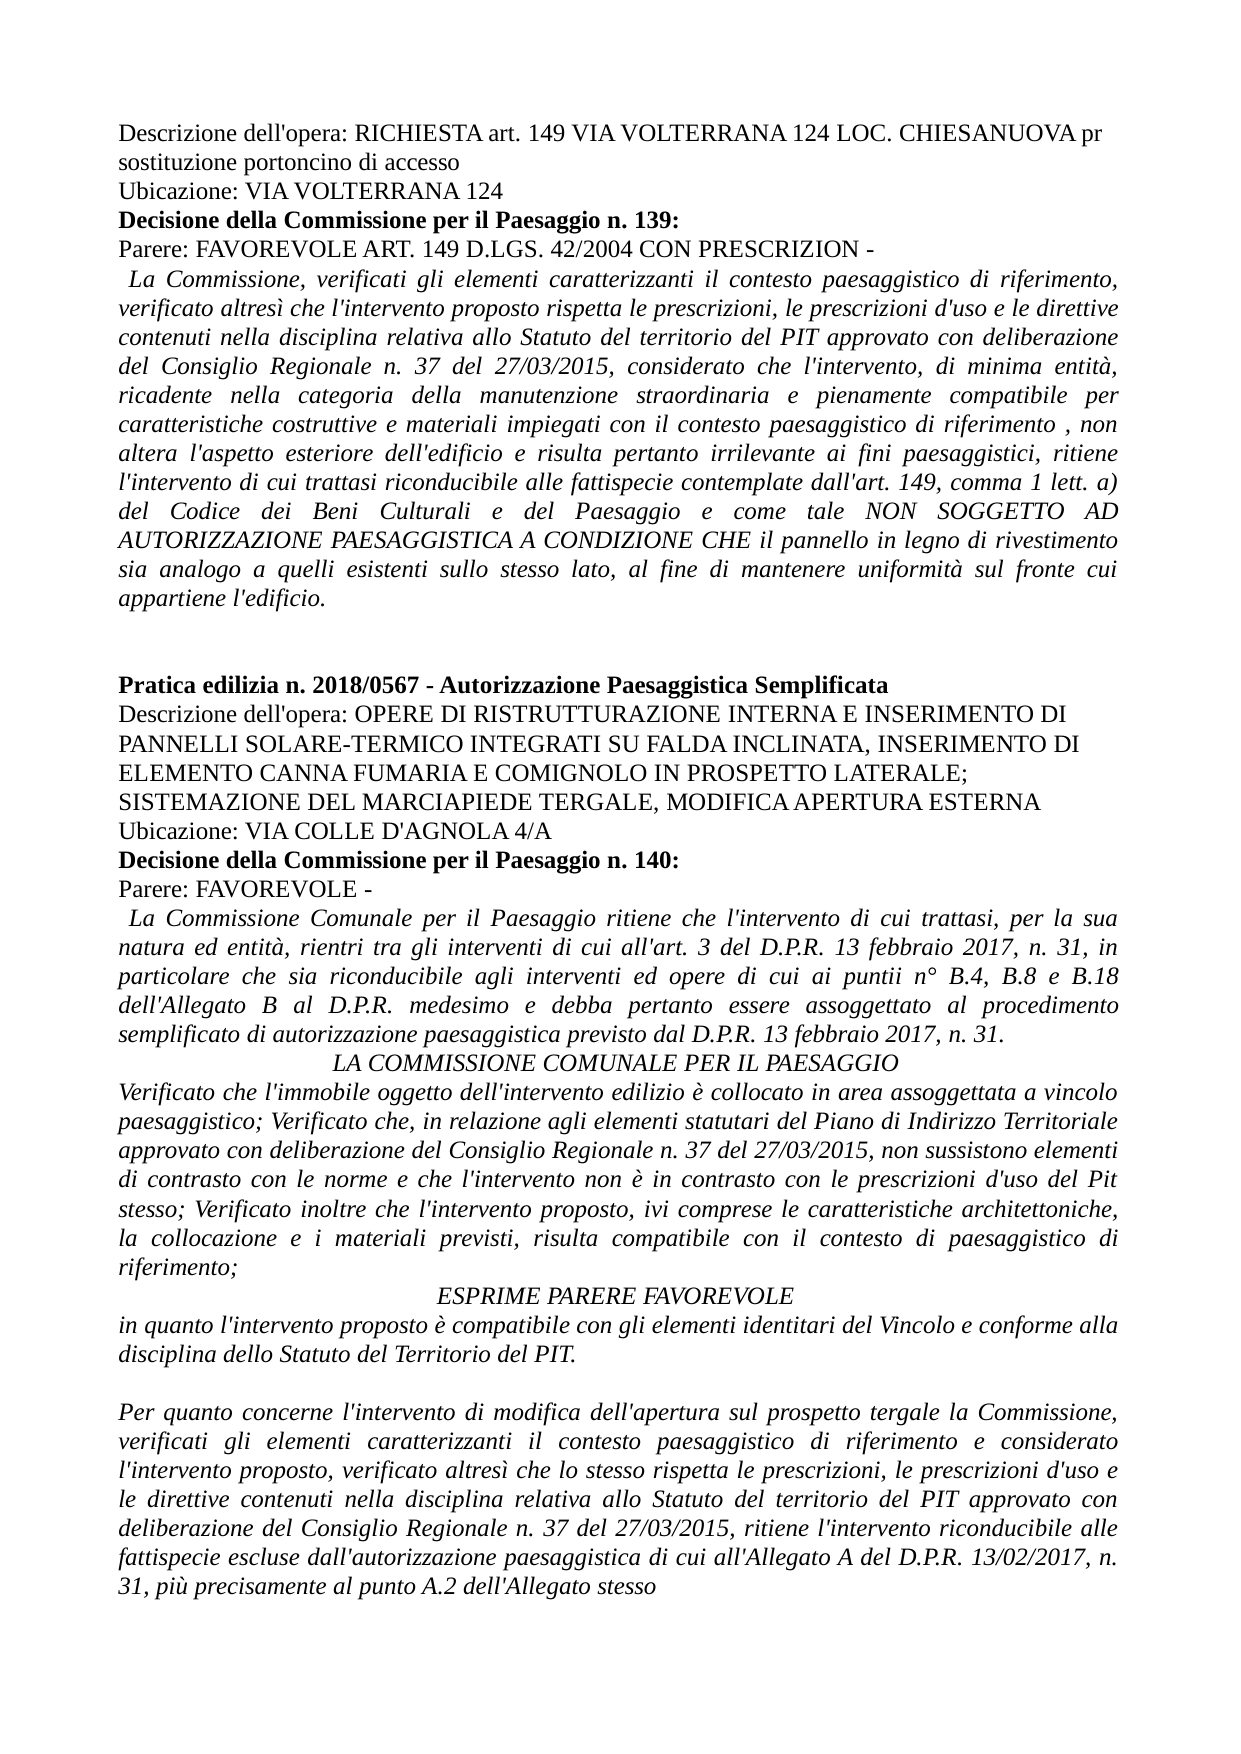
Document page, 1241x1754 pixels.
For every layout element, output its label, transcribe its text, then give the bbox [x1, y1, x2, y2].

text Per quanto concerne l'intervento di modifica dell'apertura sul prospetto tergale la Commissione, verificati gli elementi caratterizzanti il contesto paesaggistico di riferimento e considerato l'intervento proposto, verificato altresì che lo stesso rispetta le prescrizioni, le prescrizioni d'uso e le direttive contenuti nella disciplina relativa allo Statuto del territorio del PIT approvato con deliberazione del Consiglio Regionale n. 37 del 27/03/2015, ritiene l'intervento riconducibile alle fattispecie escluse dall'autorizzazione paesaggistica di cui all'Allegato A del D.P.R. 13/02/2017, n. 31, più precisamente al punto A.2 dell'Allegato stesso [118, 1397, 1122, 1600]
text Ubicazione: VIA COLLE D'AGNOLA 4/A [118, 816, 1122, 845]
text La Commissione Comunale per il Paesaggio ritiene che l'intervento di cui trattasi, per la sua natura ed entità, rientri tra gli interventi di cui all'art. 3 del D.P.R. 13 febbraio 2017, n. 31, in particolare che sia riconducibile agli interventi ed opere di cui ai puntii n° B.4, B.8 e B.18 dell'Allegato B al D.P.R. medesimo e debba pertanto essere assoggettato al procedimento semplificato di autorizzazione paesaggistica previsto dal D.P.R. 13 febbraio 2017, n. 31. [118, 903, 1122, 1048]
text Descrizione dell'opera: RICHIESTA art. 149 VIA VOLTERRANA 124 LOC. CHIESANUOVA pr sostituzione portoncino di accesso [118, 118, 1122, 176]
text La Commissione, verificati gli elementi caratterizzanti il contesto paesaggistico di riferimento, verificato altresì che l'intervento proposto rispetta le prescrizioni, le prescrizioni d'uso e le direttive contenuti nella disciplina relativa allo Statuto del territorio del PIT approvato con deliberazione del Consiglio Regionale n. 37 del 27/03/2015, considerato che l'intervento, di minima entità, ricadente nella categoria della manutenzione straordinaria e pienamente compatibile per caratteristiche costruttive e materiali impiegati con il contesto paesaggistico di riferimento , non altera l'aspetto esteriore dell'edificio e risulta pertanto irrilevante ai fini paesaggistici, ritiene l'intervento di cui trattasi riconducibile alle fattispecie contemplate dall'art. 149, comma 1 lett. a) del Codice dei Beni Culturali e del Paesaggio e come tale NON SOGGETTO AD AUTORIZZAZIONE PAESAGGISTICA A CONDIZIONE CHE il pannello in legno di rivestimento sia analogo a quelli esistenti sullo stesso lato, al fine di mantenere uniformità sul fronte cui appartiene l'edificio. [118, 263, 1122, 612]
text Pratica edilizia n. 2018/0567 - Autorizzazione Paesaggistica Semplificata [118, 670, 1122, 699]
text Ubicazione: VIA VOLTERRANA 124 [118, 176, 1122, 205]
text Decisione della Commissione per il Paesaggio n. 139: [118, 205, 1122, 234]
text Parere: FAVOREVOLE - [118, 874, 1122, 903]
text Decisione della Commissione per il Paesaggio n. 140: [118, 845, 1122, 874]
text in quanto l'intervento proposto è compatibile con gli elementi identitari del Vincolo e conforme alla disciplina dello Statuto del Territorio del PIT. [118, 1310, 1122, 1368]
text ESPRIME PARERE FAVOREVOLE [118, 1281, 1122, 1310]
text Descrizione dell'opera: OPERE DI RISTRUTTURAZIONE INTERNA E INSERIMENTO DI PANNELLI SOLARE-TERMICO INTEGRATI SU FALDA INCLINATA, INSERIMENTO DI ELEMENTO CANNA FUMARIA E COMIGNOLO IN PROSPETTO LATERALE; SISTEMAZIONE DEL MARCIAPIEDE TERGALE, MODIFICA APERTURA ESTERNA [118, 699, 1122, 816]
text Verificato che l'immobile oggetto dell'intervento edilizio è collocato in area assoggettata a vincolo paesaggistico; Verificato che, in relazione agli elementi statutari del Piano di Indirizzo Territoriale approvato con deliberazione del Consiglio Regionale n. 37 del 27/03/2015, non sussistono elementi di contrasto con le norme e che l'intervento non è in contrasto con le prescrizioni d'uso del Pit stesso; Verificato inoltre che l'intervento proposto, ivi comprese le caratteristiche architettoniche, la collocazione e i materiali previsti, risulta compatibile con il contesto di paesaggistico di riferimento; [118, 1077, 1122, 1281]
text LA COMMISSIONE COMUNALE PER IL PAESAGGIO [118, 1048, 1122, 1077]
text Parere: FAVOREVOLE ART. 149 D.LGS. 42/2004 CON PRESCRIZION - [118, 234, 1122, 263]
